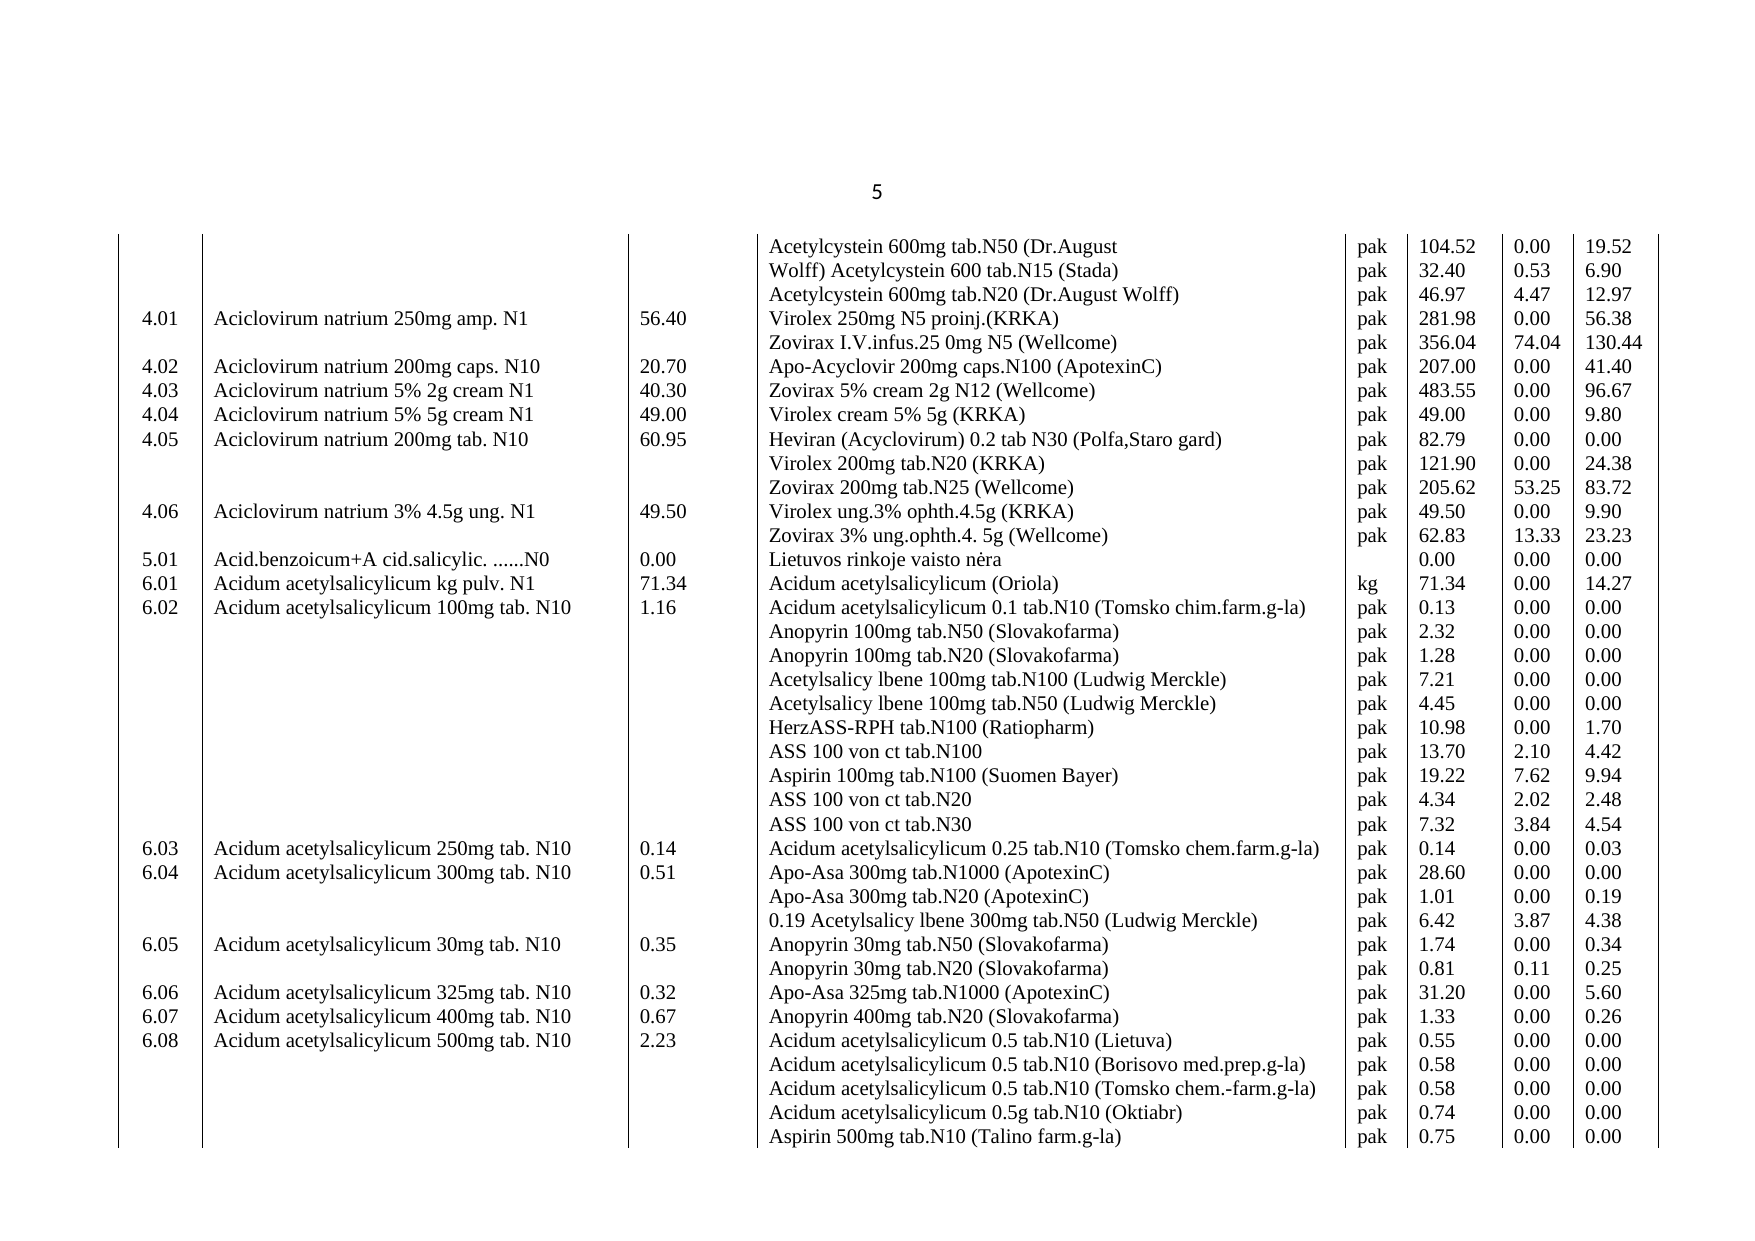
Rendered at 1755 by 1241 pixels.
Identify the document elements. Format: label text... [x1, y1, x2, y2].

table_cell 0.00 [1574, 1124, 1658, 1148]
table_cell 23.23 [1574, 523, 1658, 547]
table_cell Anopyrin 100mg tab.N50 (Slovakofarma) [758, 619, 1345, 643]
table_cell 6.08 [119, 1028, 202, 1052]
table_cell 4.38 [1574, 908, 1658, 932]
table_cell [119, 619, 202, 643]
table_cell 19.52 [1574, 234, 1658, 258]
table_cell 1.28 [1408, 643, 1502, 667]
table_cell 0.00 [1503, 306, 1573, 330]
table_cell 3.84 [1503, 811, 1573, 836]
table_cell 0.03 [1574, 836, 1658, 859]
table_cell Anopyrin 30mg tab.N20 (Slovakofarma) [758, 956, 1345, 980]
table_cell 0.58 [1408, 1076, 1502, 1100]
table_cell 0.58 [1408, 1052, 1502, 1076]
table_cell [203, 811, 628, 836]
table_cell 0.00 [1503, 1028, 1573, 1052]
table_cell pak [1346, 1052, 1407, 1076]
table_cell [203, 956, 628, 980]
table_cell pak [1346, 1028, 1407, 1052]
table_cell [203, 715, 628, 739]
table_cell pak [1346, 908, 1407, 932]
table_cell 10.98 [1408, 715, 1502, 739]
table_cell 40.30 [629, 378, 757, 402]
table_cell 0.00 [1574, 1076, 1658, 1100]
table_cell Acidum acetylsalicylicum 0.5 tab.N10 (Tomsko chem.-farm.g-la) [758, 1076, 1345, 1100]
table_cell [629, 884, 757, 908]
table_cell 0.55 [1408, 1028, 1502, 1052]
table_cell [203, 475, 628, 499]
table_cell 56.38 [1574, 306, 1658, 330]
table_cell ASS 100 von ct tab.N20 [758, 788, 1345, 811]
table_cell [119, 788, 202, 811]
table_cell 7.21 [1408, 667, 1502, 691]
table_cell [119, 282, 202, 306]
table_cell Zovirax 3% ung.ophth.4. 5g (Wellcome) [758, 523, 1345, 547]
table_cell ASS 100 von ct tab.N100 [758, 739, 1345, 763]
table_cell 6.05 [119, 932, 202, 956]
table_cell 31.20 [1408, 980, 1502, 1004]
table_cell 4.54 [1574, 811, 1658, 836]
table_cell kg [1346, 571, 1407, 595]
table_cell 1.74 [1408, 932, 1502, 956]
table_cell 0.00 [1574, 1028, 1658, 1052]
table_cell 4.05 [119, 426, 202, 451]
table_cell 20.70 [629, 354, 757, 378]
table_cell 71.34 [1408, 571, 1502, 595]
table_cell pak [1346, 980, 1407, 1004]
table_cell 0.00 [1408, 547, 1502, 571]
table_cell pak [1346, 403, 1407, 426]
table_cell [119, 667, 202, 691]
table_cell Acidum acetylsalicylicum 0.5 tab.N10 (Borisovo med.prep.g-la) [758, 1052, 1345, 1076]
table_cell 0.00 [1503, 499, 1573, 523]
table_cell 6.90 [1574, 258, 1658, 282]
table_cell Acetylcystein 600mg tab.N50 (Dr.August [758, 234, 1345, 258]
table_cell [629, 763, 757, 787]
table_cell [629, 643, 757, 667]
table_cell 13.70 [1408, 739, 1502, 763]
table_cell Acidum acetylsalicylicum 250mg tab. N10 [203, 836, 628, 859]
table_cell Heviran (Acyclovirum) 0.2 tab N30 (Polfa,Staro gard) [758, 426, 1345, 451]
table_cell 1.01 [1408, 884, 1502, 908]
table_cell pak [1346, 739, 1407, 763]
table_cell Aspirin 100mg tab.N100 (Suomen Bayer) [758, 763, 1345, 787]
table_cell 130.44 [1574, 330, 1658, 354]
table_cell pak [1346, 691, 1407, 715]
table_cell 0.00 [1574, 619, 1658, 643]
table_cell Aciclovirum natrium 5% 5g cream N1 [203, 403, 628, 426]
table_cell Acetylsalicy lbene 100mg tab.N50 (Ludwig Merckle) [758, 691, 1345, 715]
table_cell 46.97 [1408, 282, 1502, 306]
table_cell Aciclovirum natrium 200mg tab. N10 [203, 426, 628, 451]
table_cell 0.00 [1503, 1052, 1573, 1076]
table_cell 4.06 [119, 499, 202, 523]
table_cell 4.04 [119, 403, 202, 426]
table_cell 0.00 [629, 547, 757, 571]
table_cell [629, 619, 757, 643]
table_cell 0.00 [1503, 884, 1573, 908]
table_cell Zovirax I.V.infus.25 0mg N5 (Wellcome) [758, 330, 1345, 354]
table_cell [629, 788, 757, 811]
table_cell [629, 1076, 757, 1100]
table_cell 0.00 [1503, 836, 1573, 859]
table_cell 483.55 [1408, 378, 1502, 402]
table_cell 0.75 [1408, 1124, 1502, 1148]
table_cell [629, 811, 757, 836]
table_cell 0.00 [1503, 547, 1573, 571]
table_cell 9.94 [1574, 763, 1658, 787]
table_cell [119, 330, 202, 354]
table_cell pak [1346, 499, 1407, 523]
table_cell 0.00 [1503, 1004, 1573, 1028]
table_cell pak [1346, 330, 1407, 354]
table_cell 0.14 [1408, 836, 1502, 859]
table_cell 0.00 [1503, 403, 1573, 426]
table_cell 0.00 [1503, 619, 1573, 643]
table_cell pak [1346, 306, 1407, 330]
table_cell [629, 475, 757, 499]
table_cell Acid.benzoicum+A cid.salicylic. ......N0 [203, 547, 628, 571]
table_cell 6.06 [119, 980, 202, 1004]
table_cell pak [1346, 788, 1407, 811]
table_cell 9.80 [1574, 403, 1658, 426]
table_cell 0.00 [1503, 691, 1573, 715]
table_cell Acidum acetylsalicylicum 325mg tab. N10 [203, 980, 628, 1004]
table_cell [119, 811, 202, 836]
table_cell [119, 1052, 202, 1076]
table_cell pak [1346, 258, 1407, 282]
table_cell 1.70 [1574, 715, 1658, 739]
table_cell Acidum acetylsalicylicum 0.1 tab.N10 (Tomsko chim.farm.g-la) [758, 595, 1345, 619]
table_cell [203, 763, 628, 787]
table_cell [119, 691, 202, 715]
table_cell Virolex cream 5% 5g (KRKA) [758, 403, 1345, 426]
table_cell Aciclovirum natrium 3% 4.5g ung. N1 [203, 499, 628, 523]
table_cell [203, 691, 628, 715]
table_cell 0.00 [1503, 643, 1573, 667]
table_cell pak [1346, 836, 1407, 859]
table_cell [119, 956, 202, 980]
table_cell 49.00 [629, 403, 757, 426]
table_cell [629, 1052, 757, 1076]
table_cell pak [1346, 475, 1407, 499]
table_cell 4.45 [1408, 691, 1502, 715]
table_cell [119, 643, 202, 667]
table_cell 3.87 [1503, 908, 1573, 932]
table_cell 6.02 [119, 595, 202, 619]
table_cell 9.90 [1574, 499, 1658, 523]
table_cell Acidum acetylsalicylicum 30mg tab. N10 [203, 932, 628, 956]
table_cell 0.00 [1503, 1124, 1573, 1148]
table_cell Lietuvos rinkoje vaisto nėra [758, 547, 1345, 571]
table_cell [203, 667, 628, 691]
table_cell 28.60 [1408, 860, 1502, 884]
table_cell Acidum acetylsalicylicum 500mg tab. N10 [203, 1028, 628, 1052]
table_cell Acidum acetylsalicylicum 0.5 tab.N10 (Lietuva) [758, 1028, 1345, 1052]
table_cell 0.00 [1574, 691, 1658, 715]
table_cell 0.00 [1503, 234, 1573, 258]
table_cell [629, 908, 757, 932]
table_cell 1.16 [629, 595, 757, 619]
table_cell 62.83 [1408, 523, 1502, 547]
table_cell [629, 956, 757, 980]
table_cell 0.00 [1503, 980, 1573, 1004]
table_cell 60.95 [629, 426, 757, 451]
table_cell Acetylsalicy lbene 100mg tab.N100 (Ludwig Merckle) [758, 667, 1345, 691]
table_cell 49.50 [629, 499, 757, 523]
table_cell Acidum acetylsalicylicum 300mg tab. N10 [203, 860, 628, 884]
table_cell [119, 234, 202, 258]
table_cell pak [1346, 451, 1407, 474]
table_cell Anopyrin 100mg tab.N20 (Slovakofarma) [758, 643, 1345, 667]
table_cell 49.50 [1408, 499, 1502, 523]
table_cell 0.00 [1574, 667, 1658, 691]
table_cell [119, 763, 202, 787]
table_cell [1346, 547, 1407, 571]
table_cell [629, 258, 757, 282]
table_cell 2.10 [1503, 739, 1573, 763]
table_cell pak [1346, 619, 1407, 643]
table_cell 6.42 [1408, 908, 1502, 932]
table_cell 207.00 [1408, 354, 1502, 378]
table_cell Apo-Asa 325mg tab.N1000 (ApotexinC) [758, 980, 1345, 1004]
table_cell 0.32 [629, 980, 757, 1004]
table_cell pak [1346, 763, 1407, 787]
table_cell [203, 282, 628, 306]
table_cell Anopyrin 30mg tab.N50 (Slovakofarma) [758, 932, 1345, 956]
table_cell Apo-Asa 300mg tab.N1000 (ApotexinC) [758, 860, 1345, 884]
table_cell 12.97 [1574, 282, 1658, 306]
table_cell 0.34 [1574, 932, 1658, 956]
table_cell pak [1346, 354, 1407, 378]
table_cell pak [1346, 1124, 1407, 1148]
table_cell 0.00 [1503, 1076, 1573, 1100]
table_cell [203, 908, 628, 932]
table_cell 0.00 [1574, 1052, 1658, 1076]
table_cell [119, 451, 202, 474]
table_cell [629, 451, 757, 474]
table_cell [203, 330, 628, 354]
table_cell [119, 908, 202, 932]
table_cell [119, 739, 202, 763]
table_cell 104.52 [1408, 234, 1502, 258]
table_cell 2.23 [629, 1028, 757, 1052]
table_cell ASS 100 von ct tab.N30 [758, 811, 1345, 836]
table_cell Acidum acetylsalicylicum 400mg tab. N10 [203, 1004, 628, 1028]
table_cell 0.19 [1574, 884, 1658, 908]
table_cell Apo-Asa 300mg tab.N20 (ApotexinC) [758, 884, 1345, 908]
table_cell 2.02 [1503, 788, 1573, 811]
table_cell 0.67 [629, 1004, 757, 1028]
table_cell 4.34 [1408, 788, 1502, 811]
table_cell 13.33 [1503, 523, 1573, 547]
table_cell pak [1346, 1100, 1407, 1124]
table_cell 49.00 [1408, 403, 1502, 426]
table_cell 0.51 [629, 860, 757, 884]
table_cell Acidum acetylsalicylicum kg pulv. N1 [203, 571, 628, 595]
table_cell [203, 1124, 628, 1148]
table_cell 7.62 [1503, 763, 1573, 787]
table_cell Apo-Acyclovir 200mg caps.N100 (ApotexinC) [758, 354, 1345, 378]
table_cell 71.34 [629, 571, 757, 595]
table_cell pak [1346, 426, 1407, 451]
table_cell [119, 475, 202, 499]
table_cell [203, 523, 628, 547]
table_cell 6.01 [119, 571, 202, 595]
table_cell [629, 523, 757, 547]
table_cell Anopyrin 400mg tab.N20 (Slovakofarma) [758, 1004, 1345, 1028]
table_cell pak [1346, 523, 1407, 547]
table_cell 0.00 [1503, 451, 1573, 474]
table_cell 1.33 [1408, 1004, 1502, 1028]
table_cell [629, 330, 757, 354]
table_cell 0.11 [1503, 956, 1573, 980]
table_cell 0.00 [1574, 547, 1658, 571]
table_cell [119, 1076, 202, 1100]
table_cell 5.01 [119, 547, 202, 571]
table_cell [119, 523, 202, 547]
table_cell pak [1346, 282, 1407, 306]
table_cell 356.04 [1408, 330, 1502, 354]
table_cell 6.07 [119, 1004, 202, 1028]
table_cell 0.53 [1503, 258, 1573, 282]
table_cell 5.60 [1574, 980, 1658, 1004]
table_cell Zovirax 5% cream 2g N12 (Wellcome) [758, 378, 1345, 402]
table_cell [629, 234, 757, 258]
table_cell pak [1346, 1004, 1407, 1028]
table_cell 4.47 [1503, 282, 1573, 306]
table_cell Acidum acetylsalicylicum 0.5g tab.N10 (Oktiabr) [758, 1100, 1345, 1124]
table_cell 56.40 [629, 306, 757, 330]
table_cell 32.40 [1408, 258, 1502, 282]
table_cell 74.04 [1503, 330, 1573, 354]
table_cell Aciclovirum natrium 250mg amp. N1 [203, 306, 628, 330]
table_cell HerzASS-RPH tab.N100 (Ratiopharm) [758, 715, 1345, 739]
table_cell 0.00 [1574, 595, 1658, 619]
table_cell 2.48 [1574, 788, 1658, 811]
table_cell Acetylcystein 600mg tab.N20 (Dr.August Wolff) [758, 282, 1345, 306]
table_cell [629, 282, 757, 306]
table_cell 0.00 [1503, 595, 1573, 619]
table_cell 0.00 [1574, 1100, 1658, 1124]
table_cell 0.00 [1503, 571, 1573, 595]
table_cell 2.32 [1408, 619, 1502, 643]
table_cell 6.03 [119, 836, 202, 859]
table_cell pak [1346, 595, 1407, 619]
table_cell 24.38 [1574, 451, 1658, 474]
table_cell 4.03 [119, 378, 202, 402]
table_cell 41.40 [1574, 354, 1658, 378]
table_cell [629, 1124, 757, 1148]
table_cell Virolex 250mg N5 proinj.(KRKA) [758, 306, 1345, 330]
table_cell pak [1346, 884, 1407, 908]
table_cell [203, 643, 628, 667]
table_cell Virolex ung.3% ophth.4.5g (KRKA) [758, 499, 1345, 523]
table_cell 6.04 [119, 860, 202, 884]
table_cell 0.35 [629, 932, 757, 956]
table_cell [629, 1100, 757, 1124]
table_cell pak [1346, 643, 1407, 667]
table_cell pak [1346, 956, 1407, 980]
table_cell 0.00 [1503, 378, 1573, 402]
table_cell [203, 619, 628, 643]
table_cell Aciclovirum natrium 5% 2g cream N1 [203, 378, 628, 402]
table_cell Virolex 200mg tab.N20 (KRKA) [758, 451, 1345, 474]
table_cell 0.00 [1503, 715, 1573, 739]
table_cell Acidum acetylsalicylicum 0.25 tab.N10 (Tomsko chem.farm.g-la) [758, 836, 1345, 859]
table_cell 0.13 [1408, 595, 1502, 619]
table_cell 121.90 [1408, 451, 1502, 474]
table_cell [203, 739, 628, 763]
table_cell 0.00 [1503, 667, 1573, 691]
table_cell 96.67 [1574, 378, 1658, 402]
table_cell 82.79 [1408, 426, 1502, 451]
table_cell [203, 1052, 628, 1076]
table_cell 0.25 [1574, 956, 1658, 980]
table_cell 0.00 [1503, 932, 1573, 956]
table_cell pak [1346, 715, 1407, 739]
table_cell 0.00 [1503, 354, 1573, 378]
table_cell [203, 234, 628, 258]
table_cell 0.19 Acetylsalicy lbene 300mg tab.N50 (Ludwig Merckle) [758, 908, 1345, 932]
table_cell 83.72 [1574, 475, 1658, 499]
table_cell [203, 788, 628, 811]
table_cell pak [1346, 234, 1407, 258]
table_cell 0.00 [1574, 643, 1658, 667]
table_cell 0.81 [1408, 956, 1502, 980]
table_cell Aciclovirum natrium 200mg caps. N10 [203, 354, 628, 378]
table_cell 281.98 [1408, 306, 1502, 330]
table_cell pak [1346, 667, 1407, 691]
table_cell 0.74 [1408, 1100, 1502, 1124]
table_cell [119, 715, 202, 739]
table_cell Zovirax 200mg tab.N25 (Wellcome) [758, 475, 1345, 499]
table_cell 205.62 [1408, 475, 1502, 499]
table_cell 53.25 [1503, 475, 1573, 499]
table_cell [119, 884, 202, 908]
table_cell [629, 715, 757, 739]
table_cell 14.27 [1574, 571, 1658, 595]
table_cell [203, 884, 628, 908]
table_cell 0.00 [1574, 860, 1658, 884]
table_cell 0.14 [629, 836, 757, 859]
table_cell 7.32 [1408, 811, 1502, 836]
table_cell pak [1346, 378, 1407, 402]
table_cell [119, 1100, 202, 1124]
table_cell 0.26 [1574, 1004, 1658, 1028]
table_cell [203, 258, 628, 282]
table_cell 0.00 [1503, 1100, 1573, 1124]
table_cell [203, 1076, 628, 1100]
table_cell 0.00 [1503, 860, 1573, 884]
table_cell [629, 691, 757, 715]
table_cell 19.22 [1408, 763, 1502, 787]
table_cell 0.00 [1574, 426, 1658, 451]
table_cell [629, 667, 757, 691]
table_cell [119, 258, 202, 282]
table_cell Acidum acetylsalicylicum 100mg tab. N10 [203, 595, 628, 619]
table_cell Aspirin 500mg tab.N10 (Talino farm.g-la) [758, 1124, 1345, 1148]
table_cell 4.02 [119, 354, 202, 378]
table_cell Wolff) Acetylcystein 600 tab.N15 (Stada) [758, 258, 1345, 282]
table_cell pak [1346, 932, 1407, 956]
table_cell [203, 1100, 628, 1124]
table_cell pak [1346, 860, 1407, 884]
table_cell 0.00 [1503, 426, 1573, 451]
table_cell pak [1346, 811, 1407, 836]
table_cell 4.01 [119, 306, 202, 330]
table_cell [629, 739, 757, 763]
table_cell [203, 451, 628, 474]
table_cell pak [1346, 1076, 1407, 1100]
table_cell [119, 1124, 202, 1148]
table_cell Acidum acetylsalicylicum (Oriola) [758, 571, 1345, 595]
table_cell 4.42 [1574, 739, 1658, 763]
